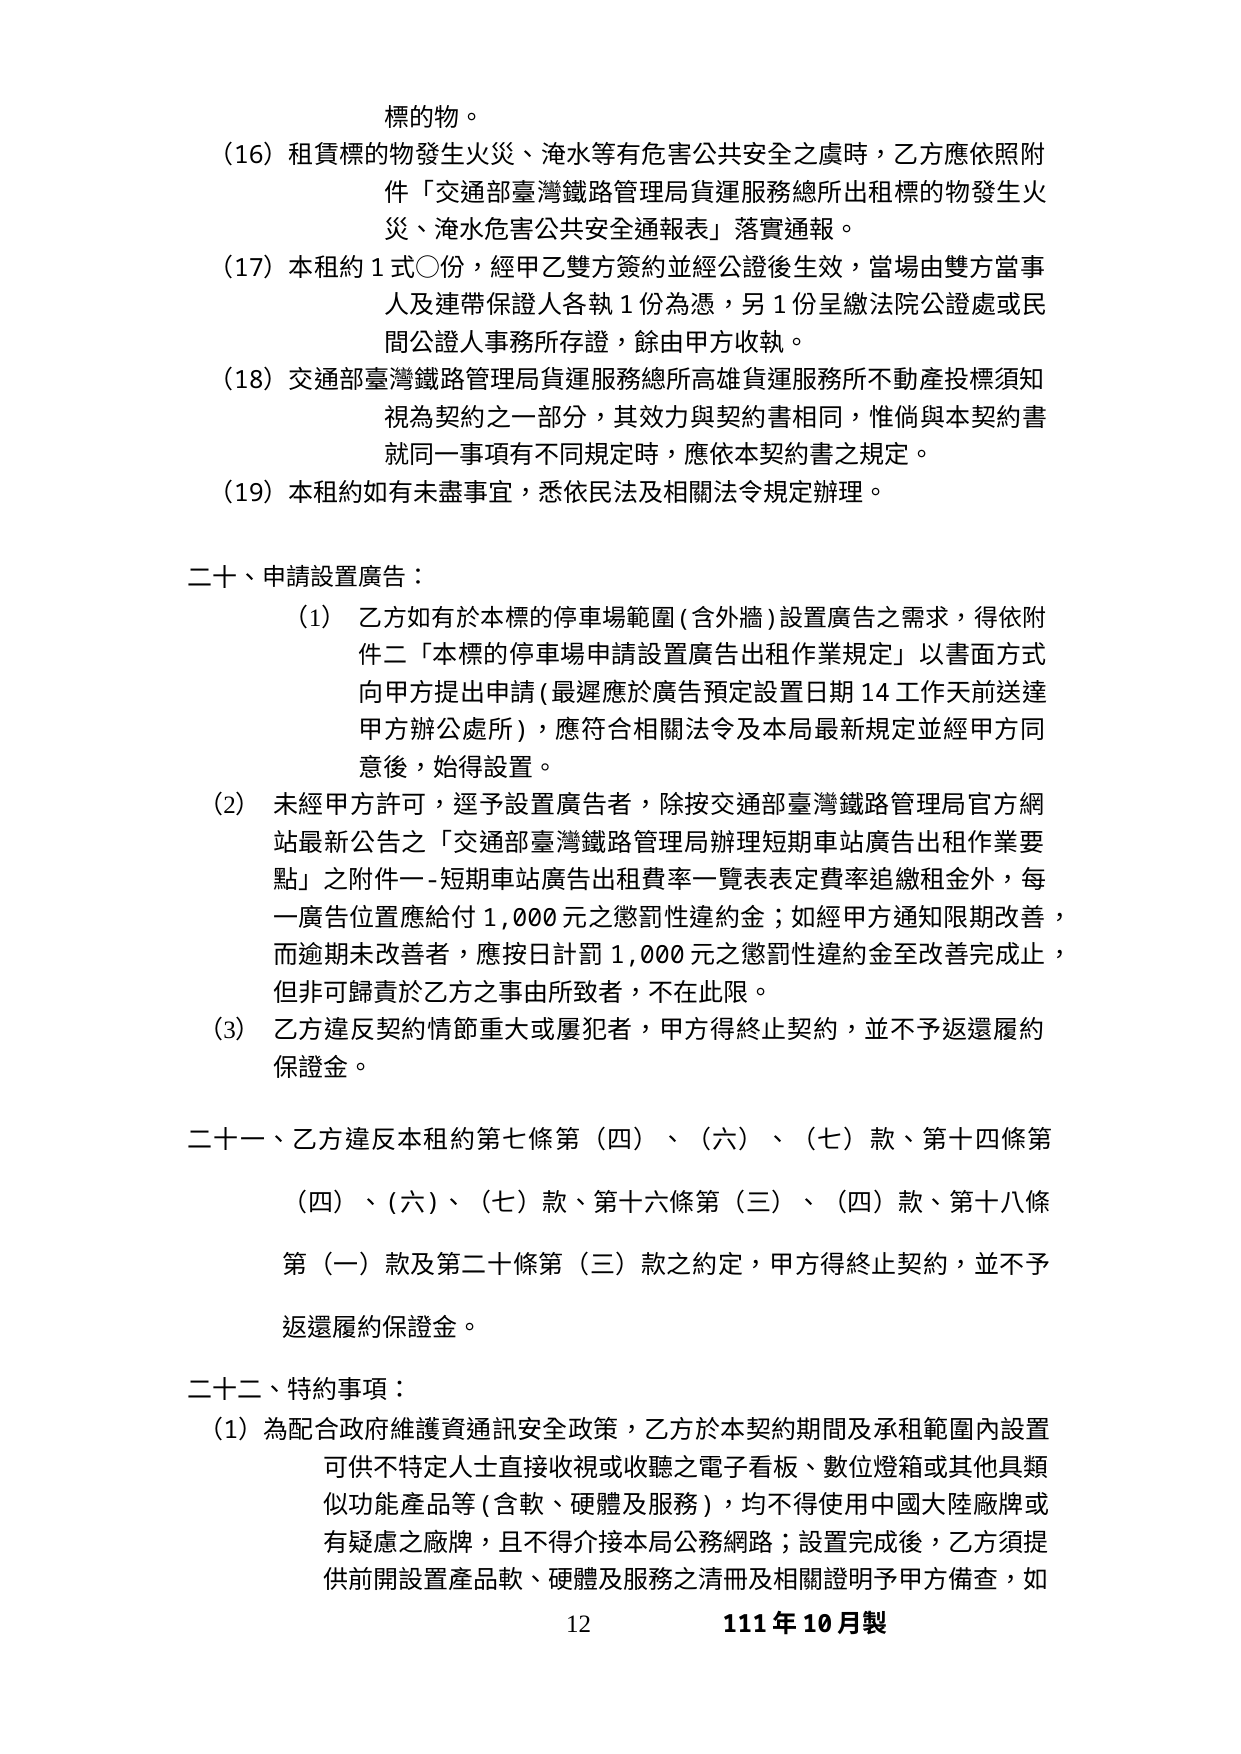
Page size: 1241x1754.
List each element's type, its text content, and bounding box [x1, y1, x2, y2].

list 未經甲方許可，逕予設置廣告者，除按交通部臺灣鐵路管理局官方網站最新公告之「交通部臺灣鐵路管理局辦理短期車站廣告出租作業要點」之附件一-短期車站廣告出租費率一覽表表定費率追繳租金外，每一廣告位置應給付1,000元之懲罰性違約金；如經甲方通知限期改善，而逾期未改善者，應按日計罰1,000元之懲罰性違約金至改善完成止，但非可歸責於乙方之事由所致者，不在此限。 [198, 784, 1047, 1009]
text 二十一、乙方違反本租約第七條第（四）、（六）、（七）款、第十四條第（四）、(六)、（七）款、第十六條第（三）、（四）款、第十八條第（一）款及第二十條第（三）款之約定，甲方得終止契約，並不予返還履約保證金。 [187, 1096, 1053, 1346]
list 交通部臺灣鐵路管理局貨運服務總所高雄貨運服務所不動產投標須知視為契約之一部分，其效力與契約書相同，惟倘與本契約書就同一事項有不同規定時，應依本契約書之規定。 [209, 359, 1047, 471]
list 乙方違反契約情節重大或屢犯者，甲方得終止契約，並不予返還履約保證金。 [198, 1009, 1047, 1084]
list 租賃標的物發生火災、淹水等有危害公共安全之虞時，乙方應依照附件「交通部臺灣鐵路管理局貨運服務總所出租標的物發生火災、淹水危害公共安全通報表」落實通報。 [209, 134, 1047, 246]
text 二十二、特約事項： [187, 1346, 1053, 1409]
list 為配合政府維護資通訊安全政策，乙方於本契約期間及承租範圍內設置可供不特定人士直接收視或收聽之電子看板、數位燈箱或其他具類似功能產品等(含軟、硬體及服務)，均不得使用中國大陸廠牌或有疑慮之廠牌，且不得介接本局公務網路；設置完成後，乙方須提供前開設置產品軟、硬體及服務之清冊及相關證明予甲方備查，如 [198, 1409, 1051, 1596]
list 本租約1式○份，經甲乙雙方簽約並經公證後生效，當場由雙方當事人及連帶保證人各執1份為憑，另1份呈繳法院公證處或民間公證人事務所存證，餘由甲方收執。 [209, 246, 1047, 359]
list 標的物。 [209, 96, 1047, 134]
text 二十、申請設置廣告： [187, 534, 1053, 596]
list 乙方如有於本標的停車場範圍(含外牆)設置廣告之需求，得依附件二「本標的停車場申請設置廣告出租作業規定」以書面方式向甲方提出申請(最遲應於廣告預定設置日期14工作天前送達甲方辦公處所)，應符合相關法令及本局最新規定並經甲方同意後，始得設置。 [284, 596, 1047, 784]
list 本租約如有未盡事宜，悉依民法及相關法令規定辦理。 [209, 471, 1047, 509]
